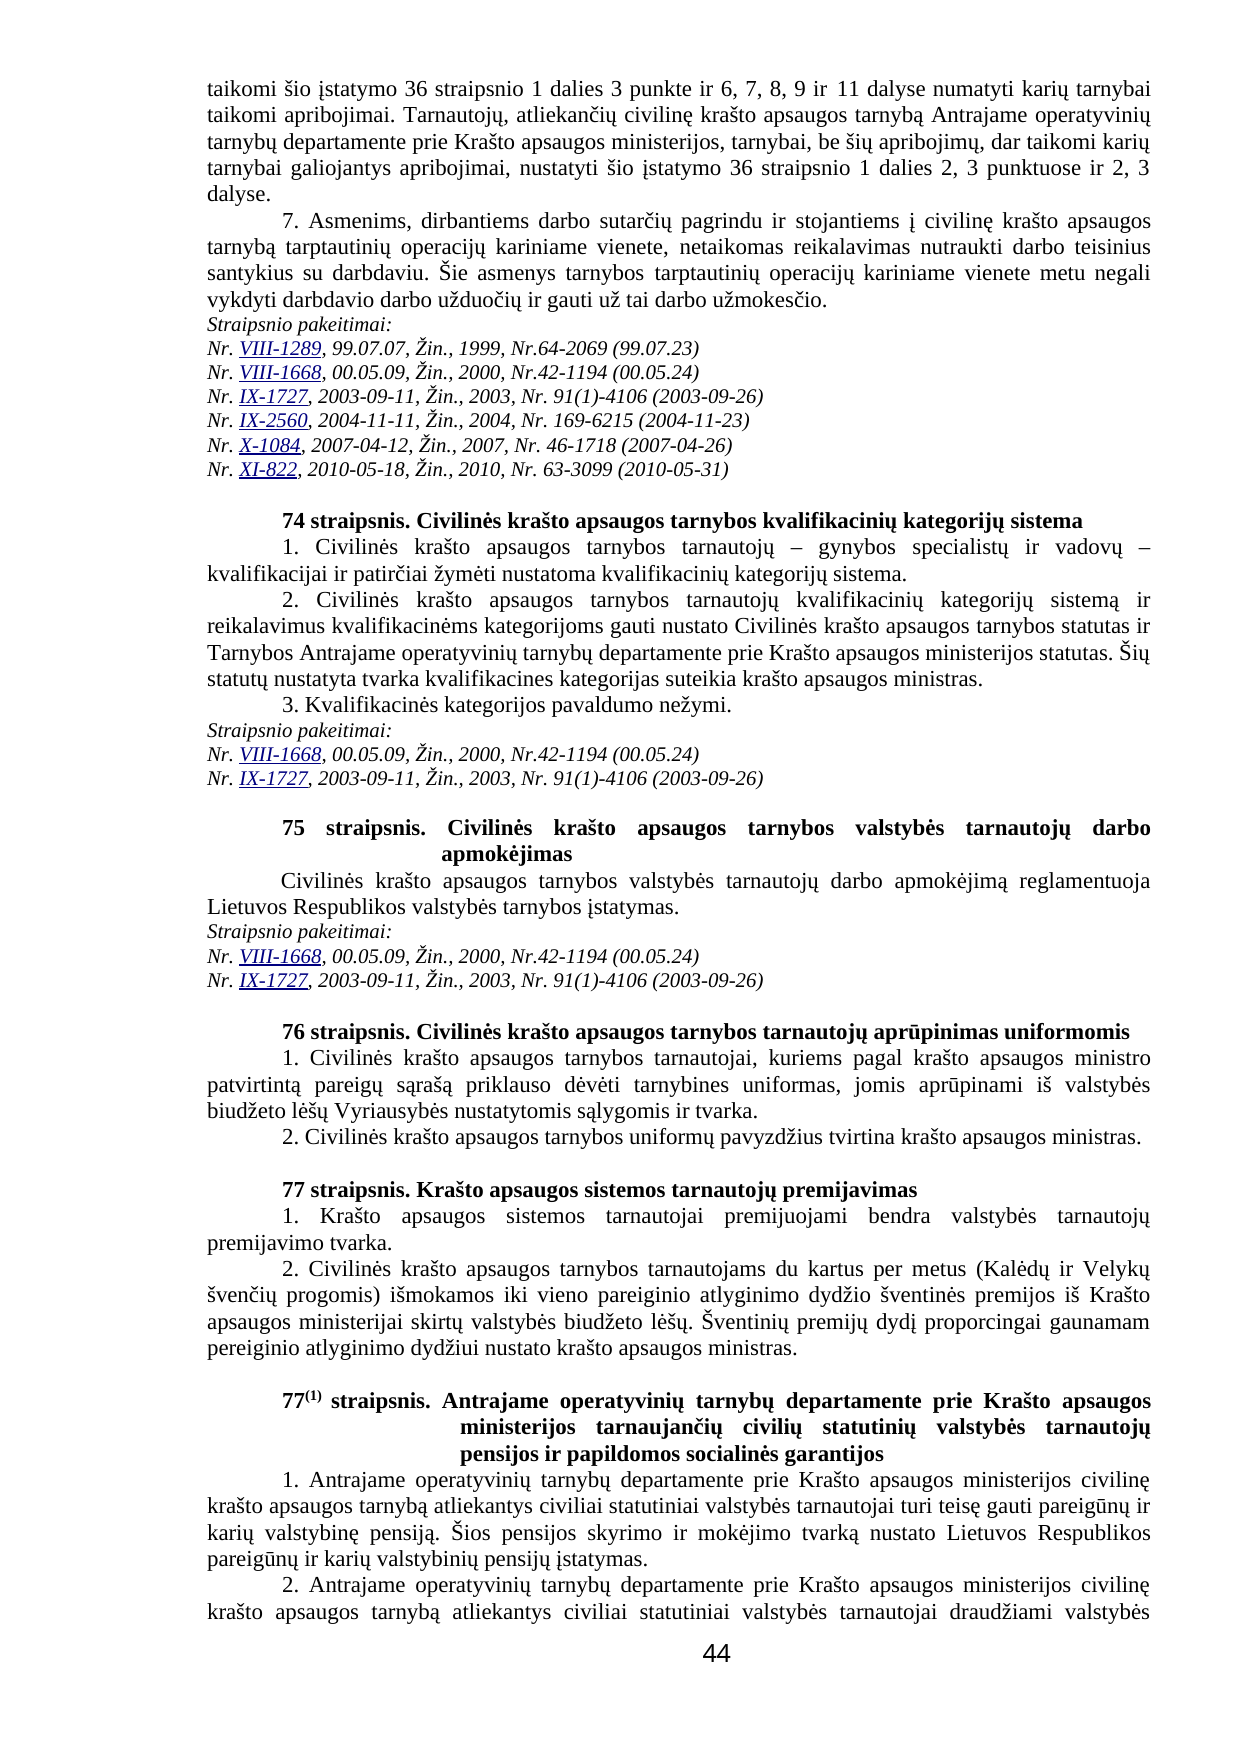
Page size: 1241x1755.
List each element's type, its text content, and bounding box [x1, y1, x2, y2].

text 77 straipsnis. Krašto apsaugos sistemos tarnautojų premijavimas [207, 1176, 1152, 1202]
text Nr. IX-2560, 2004-11-11, Žin., 2004, Nr. 169-6215 (2004-11-23) [207, 408, 1152, 432]
text taikomi šio įstatymo 36 straipsnio 1 dalies 3 punkte ir 6, 7, 8, 9 ir 11 dalyse numatyti karių tarnybai taikomi apribojimai. Tarnautojų, atliekančių civilinę krašto apsaugos tarnybą Antrajame operatyvinių tarnybų departamente prie Krašto apsaugos ministerijos, tarnybai, be šių apribojimų, dar taikomi karių tarnybai galiojantys apribojimai, nustatyti šio įstatymo 36 straipsnio 1 dalies 2, 3 punktuose ir 2, 3 dalyse. [207, 75, 1152, 207]
text Nr. XI-822, 2010-05-18, Žin., 2010, Nr. 63-3099 (2010-05-31) [207, 457, 1152, 481]
text 1. Krašto apsaugos sistemos tarnautojai premijuojami bendra valstybės tarnautojų premijavimo tvarka. [207, 1202, 1152, 1255]
text Nr. VIII-1668, 00.05.09, Žin., 2000, Nr.42-1194 (00.05.24) [207, 360, 1152, 384]
text Nr. VIII-1289, 99.07.07, Žin., 1999, Nr.64-2069 (99.07.23) [207, 336, 1152, 360]
text 2. Antrajame operatyvinių tarnybų departamente prie Krašto apsaugos ministerijos civilinę krašto apsaugos tarnybą atliekantys civiliai statutiniai valstybės tarnautojai draudžiami valstybės [207, 1571, 1152, 1624]
text Straipsnio pakeitimai: [207, 919, 1152, 943]
text 2. Civilinės krašto apsaugos tarnybos tarnautojų kvalifikacinių kategorijų sistemą ir reikalavimus kvalifikacinėms kategorijoms gauti nustato Civilinės krašto apsaugos tarnybos statutas ir Tarnybos Antrajame operatyvinių tarnybų departamente prie Krašto apsaugos ministerijos statutas. Šių statutų nustatyta tvarka kvalifikacines kategorijas suteikia krašto apsaugos ministras. [207, 586, 1152, 691]
text Nr. VIII-1668, 00.05.09, Žin., 2000, Nr.42-1194 (00.05.24) [207, 943, 1152, 968]
text Nr. IX-1727, 2003-09-11, Žin., 2003, Nr. 91(1)-4106 (2003-09-26) [207, 968, 1152, 992]
text Nr. VIII-1668, 00.05.09, Žin., 2000, Nr.42-1194 (00.05.24) [207, 742, 1152, 766]
text Straipsnio pakeitimai: [207, 718, 1152, 742]
text 76 straipsnis. Civilinės krašto apsaugos tarnybos tarnautojų aprūpinimas uniformomis [282, 1018, 1152, 1044]
text 1. Civilinės krašto apsaugos tarnybos tarnautojai, kuriems pagal krašto apsaugos ministro patvirtintą pareigų sąrašą priklauso dėvėti tarnybines uniformas, jomis aprūpinami iš valstybės biudžeto lėšų Vyriausybės nustatytomis sąlygomis ir tvarka. [207, 1044, 1152, 1123]
text 7. Asmenims, dirbantiems darbo sutarčių pagrindu ir stojantiems į civilinę krašto apsaugos tarnybą tarptautinių operacijų kariniame vienete, netaikomas reikalavimas nutraukti darbo teisinius santykius su darbdaviu. Šie asmenys tarnybos tarptautinių operacijų kariniame vienete metu negali vykdyti darbdavio darbo užduočių ir gauti už tai darbo užmokesčio. [207, 207, 1152, 312]
text 3. Kvalifikacinės kategorijos pavaldumo nežymi. [207, 691, 1152, 718]
text Straipsnio pakeitimai: [207, 312, 1152, 336]
text Civilinės krašto apsaugos tarnybos valstybės tarnautojų darbo apmokėjimą reglamentuoja Lietuvos Respublikos valstybės tarnybos įstatymas. [207, 867, 1152, 919]
text 2. Civilinės krašto apsaugos tarnybos uniformų pavyzdžius tvirtina krašto apsaugos ministras. [207, 1123, 1152, 1150]
text 77(1) straipsnis. Antrajame operatyvinių tarnybų departamente prie Krašto apsaugos ministerijos tarnaujančių civilių statutinių valstybės tarnautojų pensijos ir papildomos socialinės garantijos [282, 1387, 1152, 1466]
text Nr. X-1084, 2007-04-12, Žin., 2007, Nr. 46-1718 (2007-04-26) [207, 432, 1152, 457]
text 75 straipsnis. Civilinės krašto apsaugos tarnybos valstybės tarnautojų darbo apmokėjimas [282, 814, 1152, 867]
text Nr. IX-1727, 2003-09-11, Žin., 2003, Nr. 91(1)-4106 (2003-09-26) [207, 766, 1152, 790]
text 2. Civilinės krašto apsaugos tarnybos tarnautojams du kartus per metus (Kalėdų ir Velykų švenčių progomis) išmokamos iki vieno pareiginio atlyginimo dydžio šventinės premijos iš Krašto apsaugos ministerijai skirtų valstybės biudžeto lėšų. Šventinių premijų dydį proporcingai gaunamam pereiginio atlyginimo dydžiui nustato krašto apsaugos ministras. [207, 1255, 1152, 1361]
text 74 straipsnis. Civilinės krašto apsaugos tarnybos kvalifikacinių kategorijų sistema [282, 507, 1152, 533]
text 1. Civilinės krašto apsaugos tarnybos tarnautojų – gynybos specialistų ir vadovų – kvalifikacijai ir patirčiai žymėti nustatoma kvalifikacinių kategorijų sistema. [207, 533, 1152, 586]
text Nr. IX-1727, 2003-09-11, Žin., 2003, Nr. 91(1)-4106 (2003-09-26) [207, 384, 1152, 408]
text 1. Antrajame operatyvinių tarnybų departamente prie Krašto apsaugos ministerijos civilinę krašto apsaugos tarnybą atliekantys civiliai statutiniai valstybės tarnautojai turi teisę gauti pareigūnų ir karių valstybinę pensiją. Šios pensijos skyrimo ir mokėjimo tvarką nustato Lietuvos Respublikos pareigūnų ir karių valstybinių pensijų įstatymas. [207, 1466, 1152, 1571]
